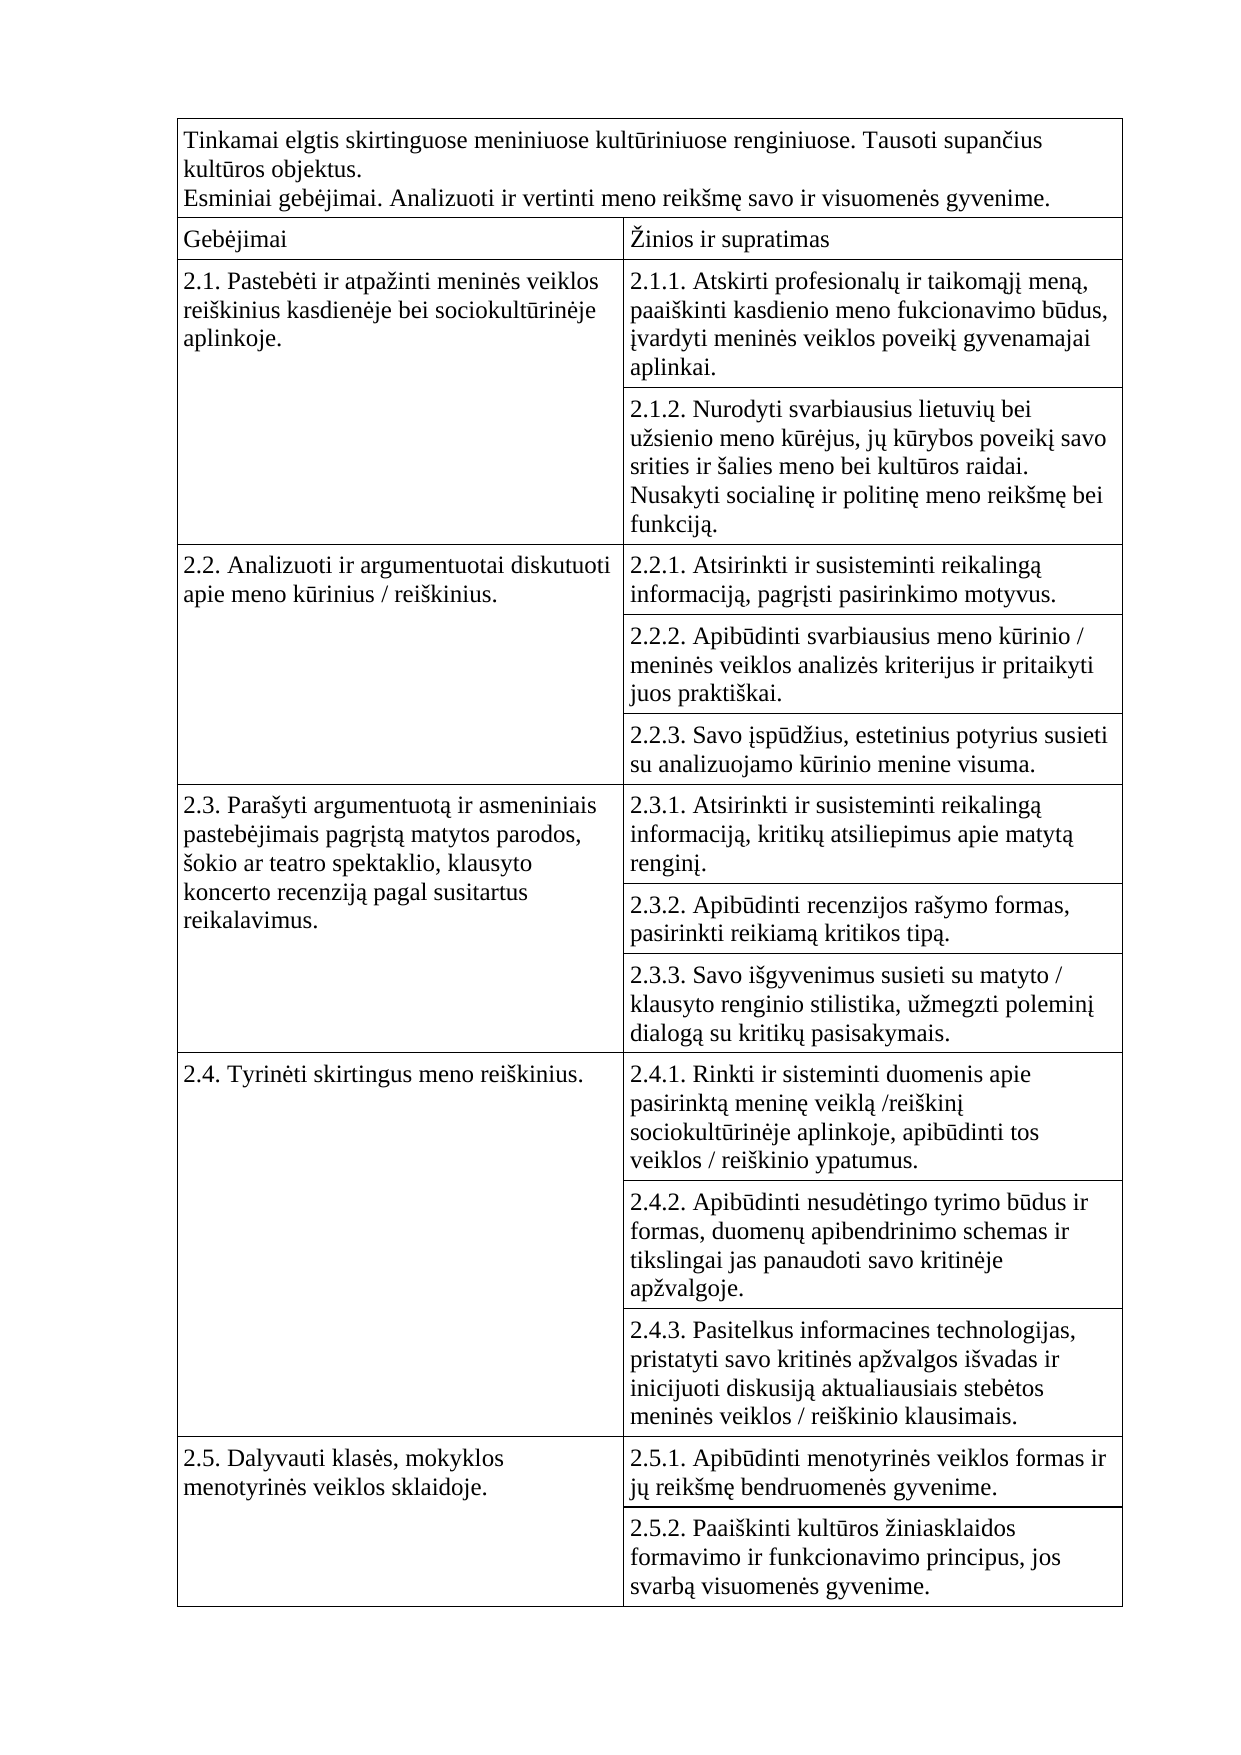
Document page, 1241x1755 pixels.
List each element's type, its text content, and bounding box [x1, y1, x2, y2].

table_cell 2.4.1. Rinkti ir sisteminti duomenis apie pasirinktą meninę veiklą /reiškinį sociokultūrinėje aplinkoje, apibūdinti tos veiklos / reiškinio ypatumus. [624, 1053, 1122, 1180]
table_cell 2.1. Pastebėti ir atpažinti meninės veiklos reiškinius kasdienėje bei sociokultūrinėje aplinkoje. [178, 260, 623, 543]
table_cell Žinios ir supratimas [624, 218, 1122, 259]
table_cell 2.4. Tyrinėti skirtingus meno reiškinius. [178, 1053, 623, 1436]
table_cell 2.3.1. Atsirinkti ir susisteminti reikalingą informaciją, kritikų atsiliepimus apie matytą renginį. [624, 785, 1122, 883]
table_cell 2.3.2. Apibūdinti recenzijos rašymo formas, pasirinkti reikiamą kritikos tipą. [624, 884, 1122, 953]
table_cell 2.5. Dalyvauti klasės, mokyklos menotyrinės veiklos sklaidoje. [178, 1437, 623, 1606]
table_cell 2.2.1. Atsirinkti ir susisteminti reikalingą informaciją, pagrįsti pasirinkimo motyvus. [624, 545, 1122, 614]
table_cell 2.4.2. Apibūdinti nesudėtingo tyrimo būdus ir formas, duomenų apibendrinimo schemas ir tikslingai jas panaudoti savo kritinėje apžvalgoje. [624, 1181, 1122, 1308]
table_cell Gebėjimai [178, 218, 623, 259]
table_cell Tinkamai elgtis skirtinguose meniniuose kultūriniuose renginiuose. Tausoti supančius kultūros objektus. Esminiai gebėjimai. Analizuoti ir vertinti meno reikšmę savo ir visuomenės gyvenime. [178, 119, 1122, 217]
table_cell 2.3. Parašyti argumentuotą ir asmeniniais pastebėjimais pagrįstą matytos parodos, šokio ar teatro spektaklio, klausyto koncerto recenziją pagal susitartus reikalavimus. [178, 785, 623, 1052]
table_cell 2.5.2. Paaiškinti kultūros žiniasklaidos formavimo ir funkcionavimo principus, jos svarbą visuomenės gyvenime. [624, 1508, 1122, 1606]
table_cell 2.1.1. Atskirti profesionalų ir taikomąjį meną, paaiškinti kasdienio meno fukcionavimo būdus, įvardyti meninės veiklos poveikį gyvenamajai aplinkai. [624, 260, 1122, 387]
table_cell 2.5.1. Apibūdinti menotyrinės veiklos formas ir jų reikšmę bendruomenės gyvenime. [624, 1437, 1122, 1506]
table_cell 2.4.3. Pasitelkus informacines technologijas, pristatyti savo kritinės apžvalgos išvadas ir inicijuoti diskusiją aktualiausiais stebėtos meninės veiklos / reiškinio klausimais. [624, 1309, 1122, 1436]
table_cell 2.2. Analizuoti ir argumentuotai diskutuoti apie meno kūrinius / reiškinius. [178, 545, 623, 783]
table_cell 2.2.3. Savo įspūdžius, estetinius potyrius susieti su analizuojamo kūrinio menine visuma. [624, 714, 1122, 783]
table_cell 2.3.3. Savo išgyvenimus susieti su matyto / klausyto renginio stilistika, užmegzti poleminį dialogą su kritikų pasisakymais. [624, 954, 1122, 1052]
table_cell 2.1.2. Nurodyti svarbiausius lietuvių bei užsienio meno kūrėjus, jų kūrybos poveikį savo srities ir šalies meno bei kultūros raidai. Nusakyti socialinę ir politinę meno reikšmę bei funkciją. [624, 388, 1122, 543]
table_cell 2.2.2. Apibūdinti svarbiausius meno kūrinio / meninės veiklos analizės kriterijus ir pritaikyti juos praktiškai. [624, 615, 1122, 713]
